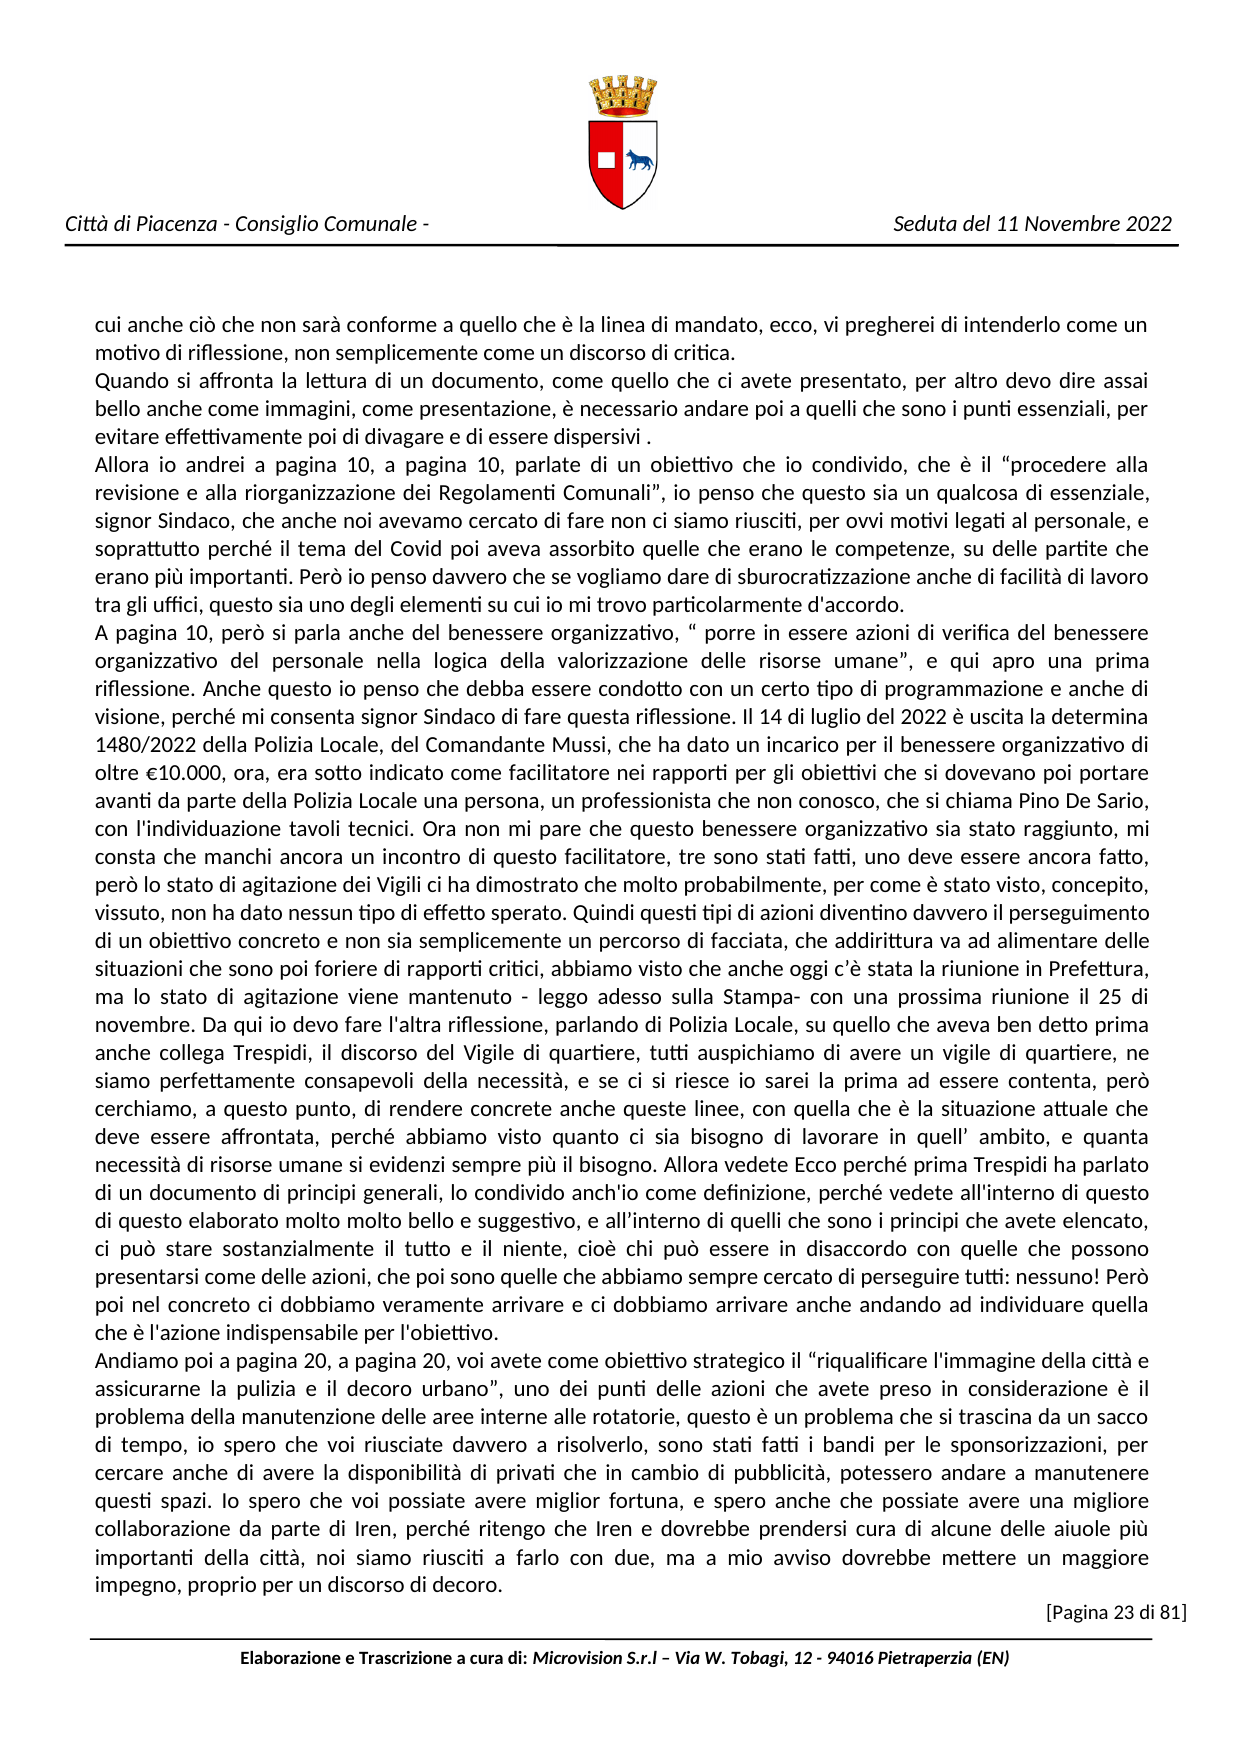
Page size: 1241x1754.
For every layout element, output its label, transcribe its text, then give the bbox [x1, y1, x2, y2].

picture [588, 75, 658, 210]
text cui anche ciò che non sarà conforme a quello che è la linea di mandato, ecco, vi pregherei di intenderlo come un motivo di riflessione, non semplicemente come un discorso di critica. [94, 310, 1152, 366]
text Andiamo poi a pagina 20, a pagina 20, voi avete come obiettivo strategico il “riqualificare l'immagine della città e assicurarne la pulizia e il decoro urbano”, uno dei punti delle azioni che avete preso in considerazione è il problema della manutenzione delle aree interne alle rotatorie, questo è un problema che si trascina da un sacco di tempo, io spero che voi riusciate davvero a risolverlo, sono stati fatti i bandi per le sponsorizzazioni, per cercare anche di avere la disponibilità di privati che in cambio di pubblicità, potessero andare a manutenere questi spazi. Io spero che voi possiate avere miglior fortuna, e spero anche che possiate avere una migliore collaborazione da parte di Iren, perché ritengo che Iren e dovrebbe prendersi cura di alcune delle aiuole più importanti della città, noi siamo riusciti a farlo con due, ma a mio avviso dovrebbe mettere un maggiore impegno, proprio per un discorso di decoro. [94, 1346, 1152, 1599]
text Quando si affronta la lettura di un documento, come quello che ci avete presentato, per altro devo dire assai bello anche come immagini, come presentazione, è necessario andare poi a quelli che sono i punti essenziali, per evitare effettivamente poi di divagare e di essere dispersivi . [94, 366, 1152, 450]
text A pagina 10, però si parla anche del benessere organizzativo, “ porre in essere azioni di verifica del benessere organizzativo del personale nella logica della valorizzazione delle risorse umane”, e qui apro una prima riflessione. Anche questo io penso che debba essere condotto con un certo tipo di programmazione e anche di visione, perché mi consenta signor Sindaco di fare questa riflessione. Il 14 di luglio del 2022 è uscita la determina 1480/2022 della Polizia Locale, del Comandante Mussi, che ha dato un incarico per il benessere organizzativo di oltre €10.000, ora, era sotto indicato come facilitatore nei rapporti per gli obiettivi che si dovevano poi portare avanti da parte della Polizia Locale una persona, un professionista che non conosco, che si chiama Pino De Sario, con l'individuazione tavoli tecnici. Ora non mi pare che questo benessere organizzativo sia stato raggiunto, mi consta che manchi ancora un incontro di questo facilitatore, tre sono stati fatti, uno deve essere ancora fatto, però lo stato di agitazione dei Vigili ci ha dimostrato che molto probabilmente, per come è stato visto, concepito, vissuto, non ha dato nessun tipo di effetto sperato. Quindi questi tipi di azioni diventino davvero il perseguimento di un obiettivo concreto e non sia semplicemente un percorso di facciata, che addirittura va ad alimentare delle situazioni che sono poi foriere di rapporti critici, abbiamo visto che anche oggi c’è stata la riunione in Prefettura, ma lo stato di agitazione viene mantenuto - leggo adesso sulla Stampa- con una prossima riunione il 25 di novembre. Da qui io devo fare l'altra riflessione, parlando di Polizia Locale, su quello che aveva ben detto prima anche collega Trespidi, il discorso del Vigile di quartiere, tutti auspichiamo di avere un vigile di quartiere, ne siamo perfettamente consapevoli della necessità, e se ci si riesce io sarei la prima ad essere contenta, però cerchiamo, a questo punto, di rendere concrete anche queste linee, con quella che è la situazione attuale che deve essere affrontata, perché abbiamo visto quanto ci sia bisogno di lavorare in quell’ ambito, e quanta necessità di risorse umane si evidenzi sempre più il bisogno. Allora vedete Ecco perché prima Trespidi ha parlato di un documento di principi generali, lo condivido anch'io come definizione, perché vedete all'interno di questo di questo elaborato molto molto bello e suggestivo, e all’interno di quelli che sono i principi che avete elencato, ci può stare sostanzialmente il tutto e il niente, cioè chi può essere in disaccordo con quelle che possono presentarsi come delle azioni, che poi sono quelle che abbiamo sempre cercato di perseguire tutti: nessuno! Però poi nel concreto ci dobbiamo veramente arrivare e ci dobbiamo arrivare anche andando ad individuare quella che è l'azione indispensabile per l'obiettivo. [94, 618, 1152, 1346]
text Allora io andrei a pagina 10, a pagina 10, parlate di un obiettivo che io condivido, che è il “procedere alla revisione e alla riorganizzazione dei Regolamenti Comunali”, io penso che questo sia un qualcosa di essenziale, signor Sindaco, che anche noi avevamo cercato di fare non ci siamo riusciti, per ovvi motivi legati al personale, e soprattutto perché il tema del Covid poi aveva assorbito quelle che erano le competenze, su delle partite che erano più importanti. Però io penso davvero che se vogliamo dare di sburocratizzazione anche di facilità di lavoro tra gli uffici, questo sia uno degli elementi su cui io mi trovo particolarmente d'accordo. [94, 450, 1152, 618]
